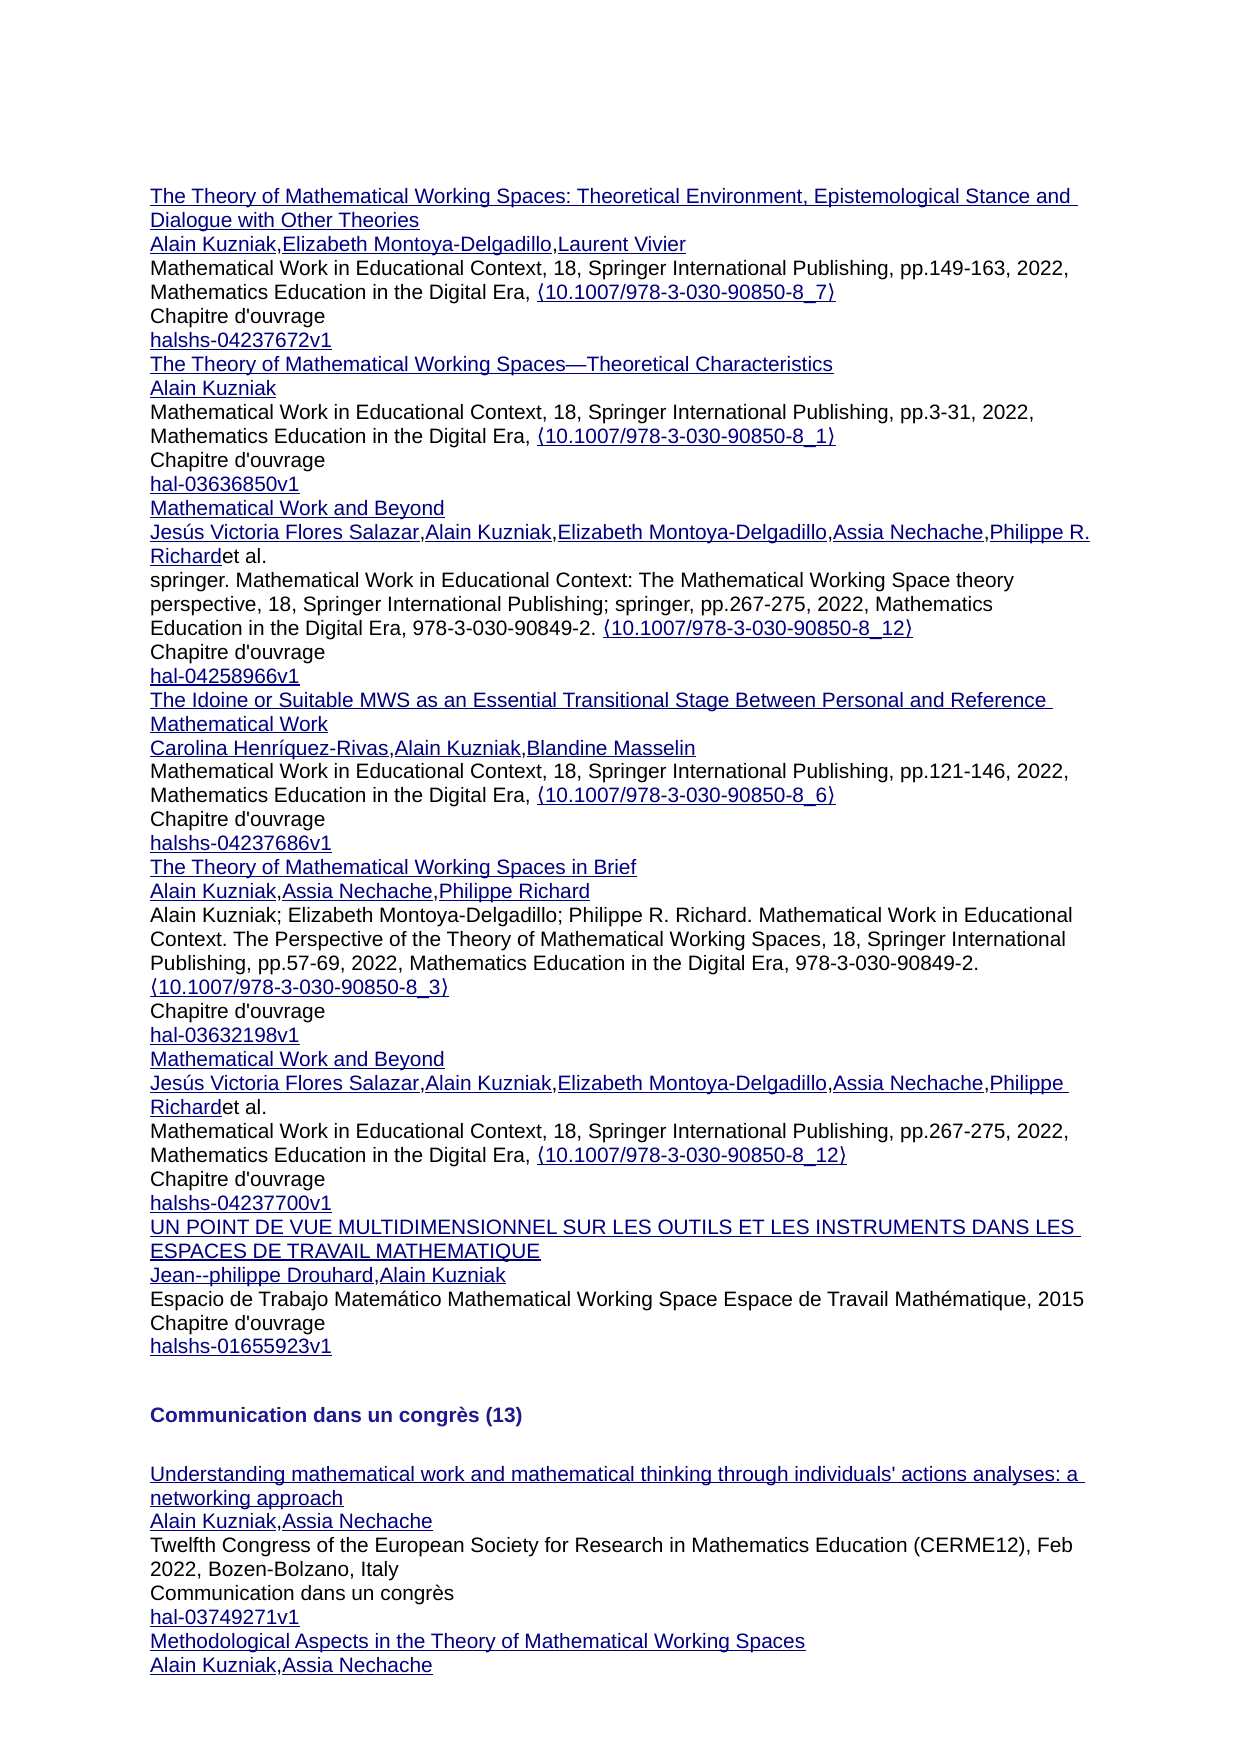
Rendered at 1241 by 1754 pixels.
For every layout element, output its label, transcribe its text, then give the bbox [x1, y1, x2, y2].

table_cell The Idoine or Suitable MWS as an Essential Transitional Stage Between Personal and Reference Mathematical Work Carolina Henríquez-Rivas,Alain Kuzniak,Blandine Masselin Mathematical Work in Educational Context, 18, Springer International Publishing, pp.121-146, 2022, Mathematics Education in the Digital Era, ⟨10.1007/978-3-030-90850-8_6⟩ Chapitre d'ouvrage halshs-04237686v1 [150, 688, 1090, 855]
table_cell Mathematical Work and Beyond Jesús Victoria Flores Salazar,Alain Kuzniak,Elizabeth Montoya-Delgadillo,Assia Nechache,Philippe R. Richardet al. springer. Mathematical Work in Educational Context: The Mathematical Working Space theory perspective, 18, Springer International Publishing; springer, pp.267-275, 2022, Mathematics Education in the Digital Era, 978-3-030-90849-2. ⟨10.1007/978-3-030-90850-8_12⟩ Chapitre d'ouvrage hal-04258966v1 [150, 496, 1090, 687]
table_cell Mathematical Work and Beyond Jesús Victoria Flores Salazar,Alain Kuzniak,Elizabeth Montoya-Delgadillo,Assia Nechache,Philippe Richardet al. Mathematical Work in Educational Context, 18, Springer International Publishing, pp.267-275, 2022, Mathematics Education in the Digital Era, ⟨10.1007/978-3-030-90850-8_12⟩ Chapitre d'ouvrage halshs-04237700v1 [150, 1047, 1090, 1214]
table_cell The Theory of Mathematical Working Spaces—Theoretical Characteristics Alain Kuzniak Mathematical Work in Educational Context, 18, Springer International Publishing, pp.3-31, 2022, Mathematics Education in the Digital Era, ⟨10.1007/978-3-030-90850-8_1⟩ Chapitre d'ouvrage hal-03636850v1 [150, 352, 1090, 496]
table_cell Methodological Aspects in the Theory of Mathematical Working Spaces Alain Kuzniak,Assia Nechache [150, 1629, 1090, 1677]
table_header The Theory of Mathematical Working Spaces: Theoretical Environment, Epistemological Stance and Dialogue with Other Theories Alain Kuzniak,Elizabeth Montoya-Delgadillo,Laurent Vivier Mathematical Work in Educational Context, 18, Springer International Publishing, pp.149-163, 2022, Mathematics Education in the Digital Era, ⟨10.1007/978-3-030-90850-8_7⟩ Chapitre d'ouvrage halshs-04237672v1 [150, 184, 1090, 352]
subtitle Communication dans un congrès (13) [150, 1403, 1090, 1427]
table_cell The Theory of Mathematical Working Spaces in Brief Alain Kuzniak,Assia Nechache,Philippe Richard Alain Kuzniak; Elizabeth Montoya-Delgadillo; Philippe R. Richard. Mathematical Work in Educational Context. The Perspective of the Theory of Mathematical Working Spaces, 18, Springer International Publishing, pp.57-69, 2022, Mathematics Education in the Digital Era, 978-3-030-90849-2. ⟨10.1007/978-3-030-90850-8_3⟩ Chapitre d'ouvrage hal-03632198v1 [150, 855, 1090, 1047]
table_cell UN POINT DE VUE MULTIDIMENSIONNEL SUR LES OUTILS ET LES INSTRUMENTS DANS LES ESPACES DE TRAVAIL MATHEMATIQUE Jean-­‐philippe Drouhard,Alain Kuzniak Espacio de Trabajo Matemático Mathematical Working Space Espace de Travail Mathématique, 2015 Chapitre d'ouvrage halshs-01655923v1 [150, 1215, 1090, 1358]
table_header Understanding mathematical work and mathematical thinking through individuals' actions analyses: a networking approach Alain Kuzniak,Assia Nechache Twelfth Congress of the European Society for Research in Mathematics Education (CERME12), Feb 2022, Bozen-Bolzano, Italy Communication dans un congrès hal-03749271v1 [150, 1461, 1090, 1629]
